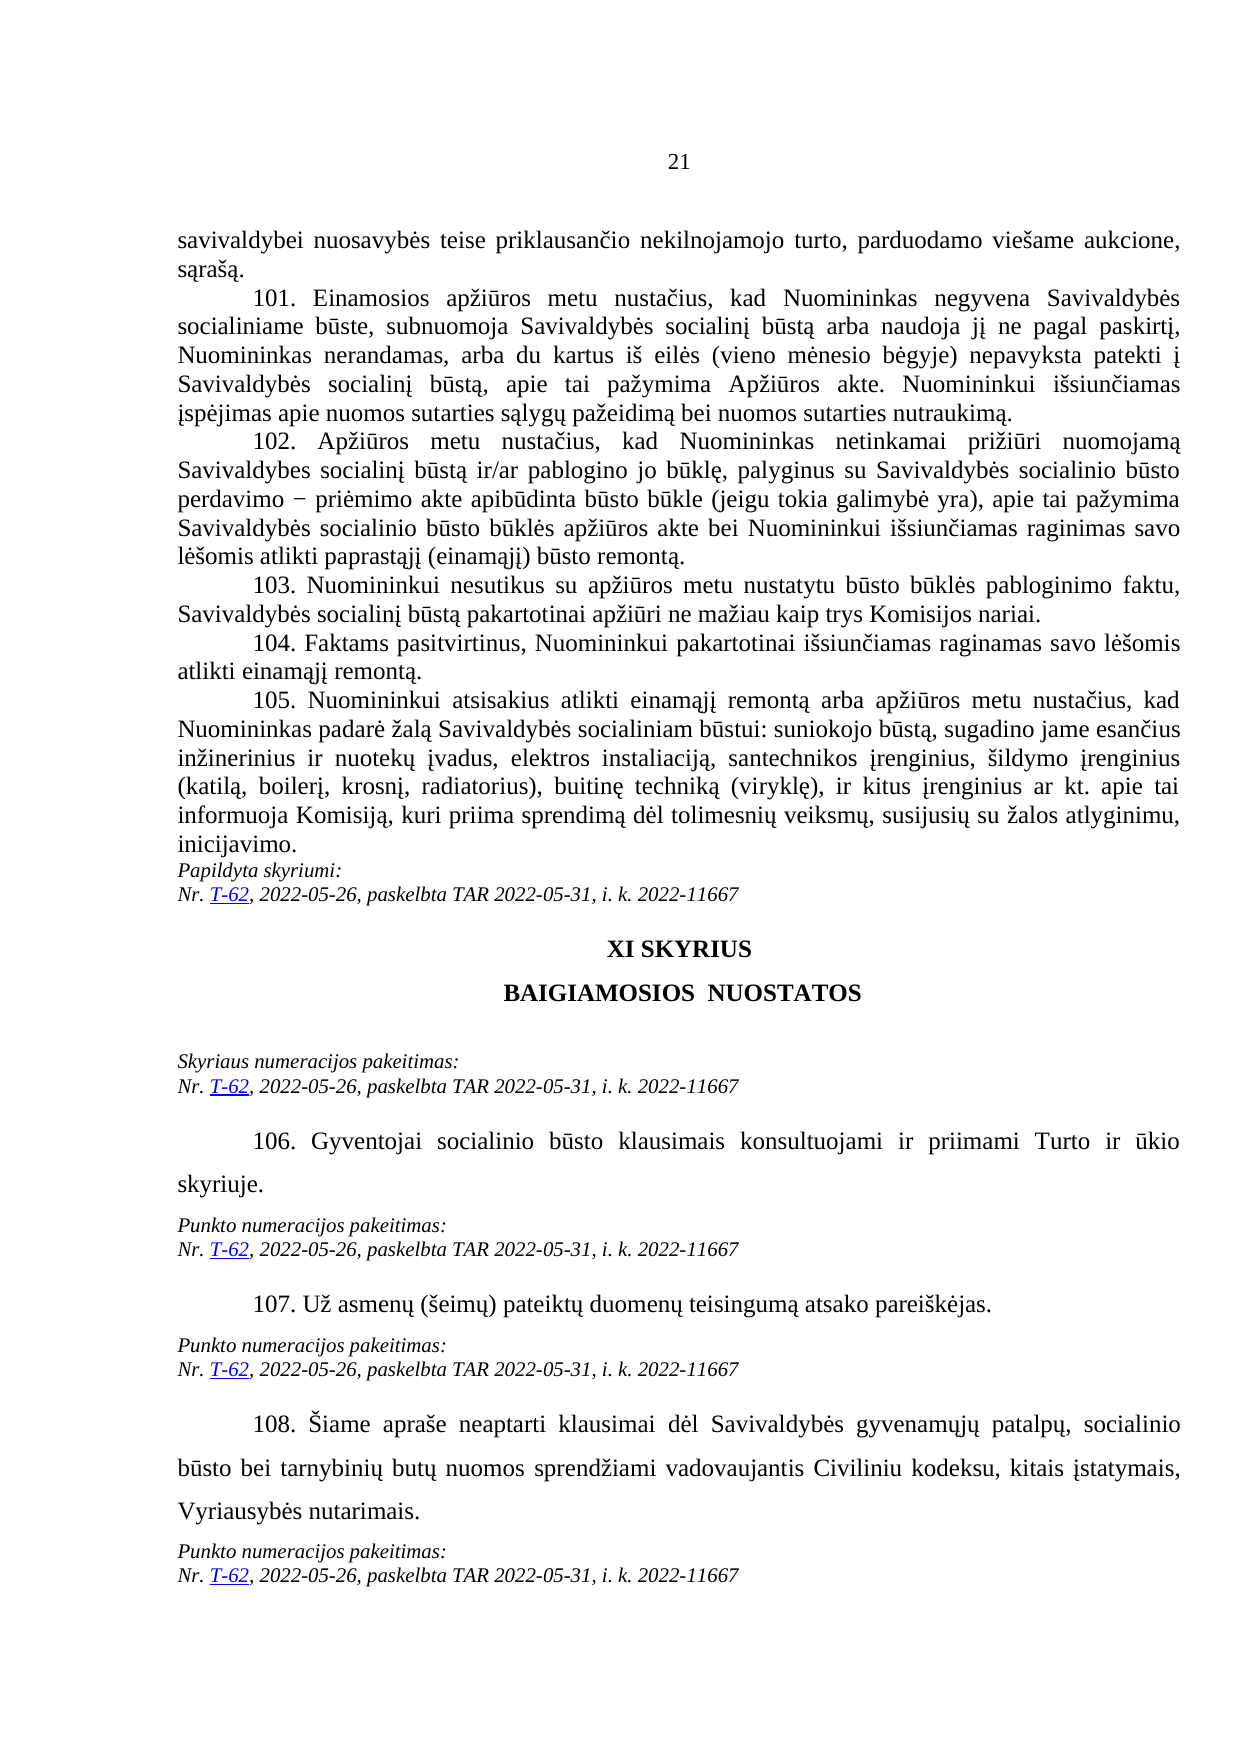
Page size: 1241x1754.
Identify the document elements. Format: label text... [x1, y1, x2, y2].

text 108. Šiame apraše neaptarti klausimai dėl Savivaldybės gyvenamųjų patalpų, socialinio būsto bei tarnybinių butų nuomos sprendžiami vadovaujantis Civiliniu kodeksu, kitais įstatymais, Vyriausybės nutarimais. [177, 1409, 1181, 1524]
text Punkto numeracijos pakeitimas: [177, 1213, 1181, 1237]
text 104. Faktams pasitvirtinus, Nuomininkui pakartotinai išsiunčiamas raginamas savo lėšomis atlikti einamąjį remontą. [177, 628, 1181, 685]
text Punkto numeracijos pakeitimas: [177, 1333, 1181, 1357]
text 102. Apžiūros metu nustačius, kad Nuomininkas netinkamai prižiūri nuomojamą Savivaldybes socialinį būstą ir/ar pablogino jo būklę, palyginus su Savivaldybės socialinio būsto perdavimo − priėmimo akte apibūdinta būsto būkle (jeigu tokia galimybė yra), apie tai pažymima Savivaldybės socialinio būsto būklės apžiūros akte bei Nuomininkui išsiunčiamas raginimas savo lėšomis atlikti paprastąjį (einamąjį) būsto remontą. [177, 426, 1181, 570]
text 105. Nuomininkui atsisakius atlikti einamąjį remontą arba apžiūros metu nustačius, kad Nuomininkas padarė žalą Savivaldybės socialiniam būstui: suniokojo būstą, sugadino jame esančius inžinerinius ir nuotekų įvadus, elektros instaliaciją, santechnikos įrenginius, šildymo įrenginius (katilą, boilerį, krosnį, radiatorius), buitinę techniką (viryklę), ir kitus įrenginius ar kt. apie tai informuoja Komisiją, kuri priima sprendimą dėl tolimesnių veiksmų, susijusių su žalos atlyginimu, inicijavimo. [177, 685, 1181, 858]
text 106. Gyventojai socialinio būsto klausimais konsultuojami ir priimami Turto ir ūkio skyriuje. [177, 1126, 1181, 1198]
text 103. Nuomininkui nesutikus su apžiūros metu nustatytu būsto būklės pabloginimo faktu, Savivaldybės socialinį būstą pakartotinai apžiūri ne mažiau kaip trys Komisijos nariai. [177, 570, 1181, 628]
text Nr. T-62, 2022-05-26, paskelbta TAR 2022-05-31, i. k. 2022-11667 [177, 1357, 1181, 1381]
text Skyriaus numeracijos pakeitimas: [177, 1049, 1181, 1073]
text XI SKYRIUS [177, 934, 1181, 963]
text 101. Einamosios apžiūros metu nustačius, kad Nuomininkas negyvena Savivaldybės socialiniame būste, subnuomoja Savivaldybės socialinį būstą arba naudoja jį ne pagal paskirtį, Nuomininkas nerandamas, arba du kartus iš eilės (vieno mėnesio bėgyje) nepavyksta patekti į Savivaldybės socialinį būstą, apie tai pažymima Apžiūros akte. Nuomininkui išsiunčiamas įspėjimas apie nuomos sutarties sąlygų pažeidimą bei nuomos sutarties nutraukimą. [177, 283, 1181, 426]
text Nr. T-62, 2022-05-26, paskelbta TAR 2022-05-31, i. k. 2022-11667 [177, 882, 1181, 906]
text BAIGIAMOSIOS NUOSTATOS [177, 978, 1181, 1006]
text Nr. T-62, 2022-05-26, paskelbta TAR 2022-05-31, i. k. 2022-11667 [177, 1073, 1181, 1098]
text savivaldybei nuosavybės teise priklausančio nekilnojamojo turto, parduodamo viešame aukcione, sąrašą. [177, 225, 1181, 283]
text Nr. T-62, 2022-05-26, paskelbta TAR 2022-05-31, i. k. 2022-11667 [177, 1563, 1181, 1587]
text Papildyta skyriumi: [177, 858, 1181, 882]
text Nr. T-62, 2022-05-26, paskelbta TAR 2022-05-31, i. k. 2022-11667 [177, 1237, 1181, 1261]
text 107. Už asmenų (šeimų) pateiktų duomenų teisingumą atsako pareiškėjas. [177, 1289, 1181, 1318]
text Punkto numeracijos pakeitimas: [177, 1539, 1181, 1563]
